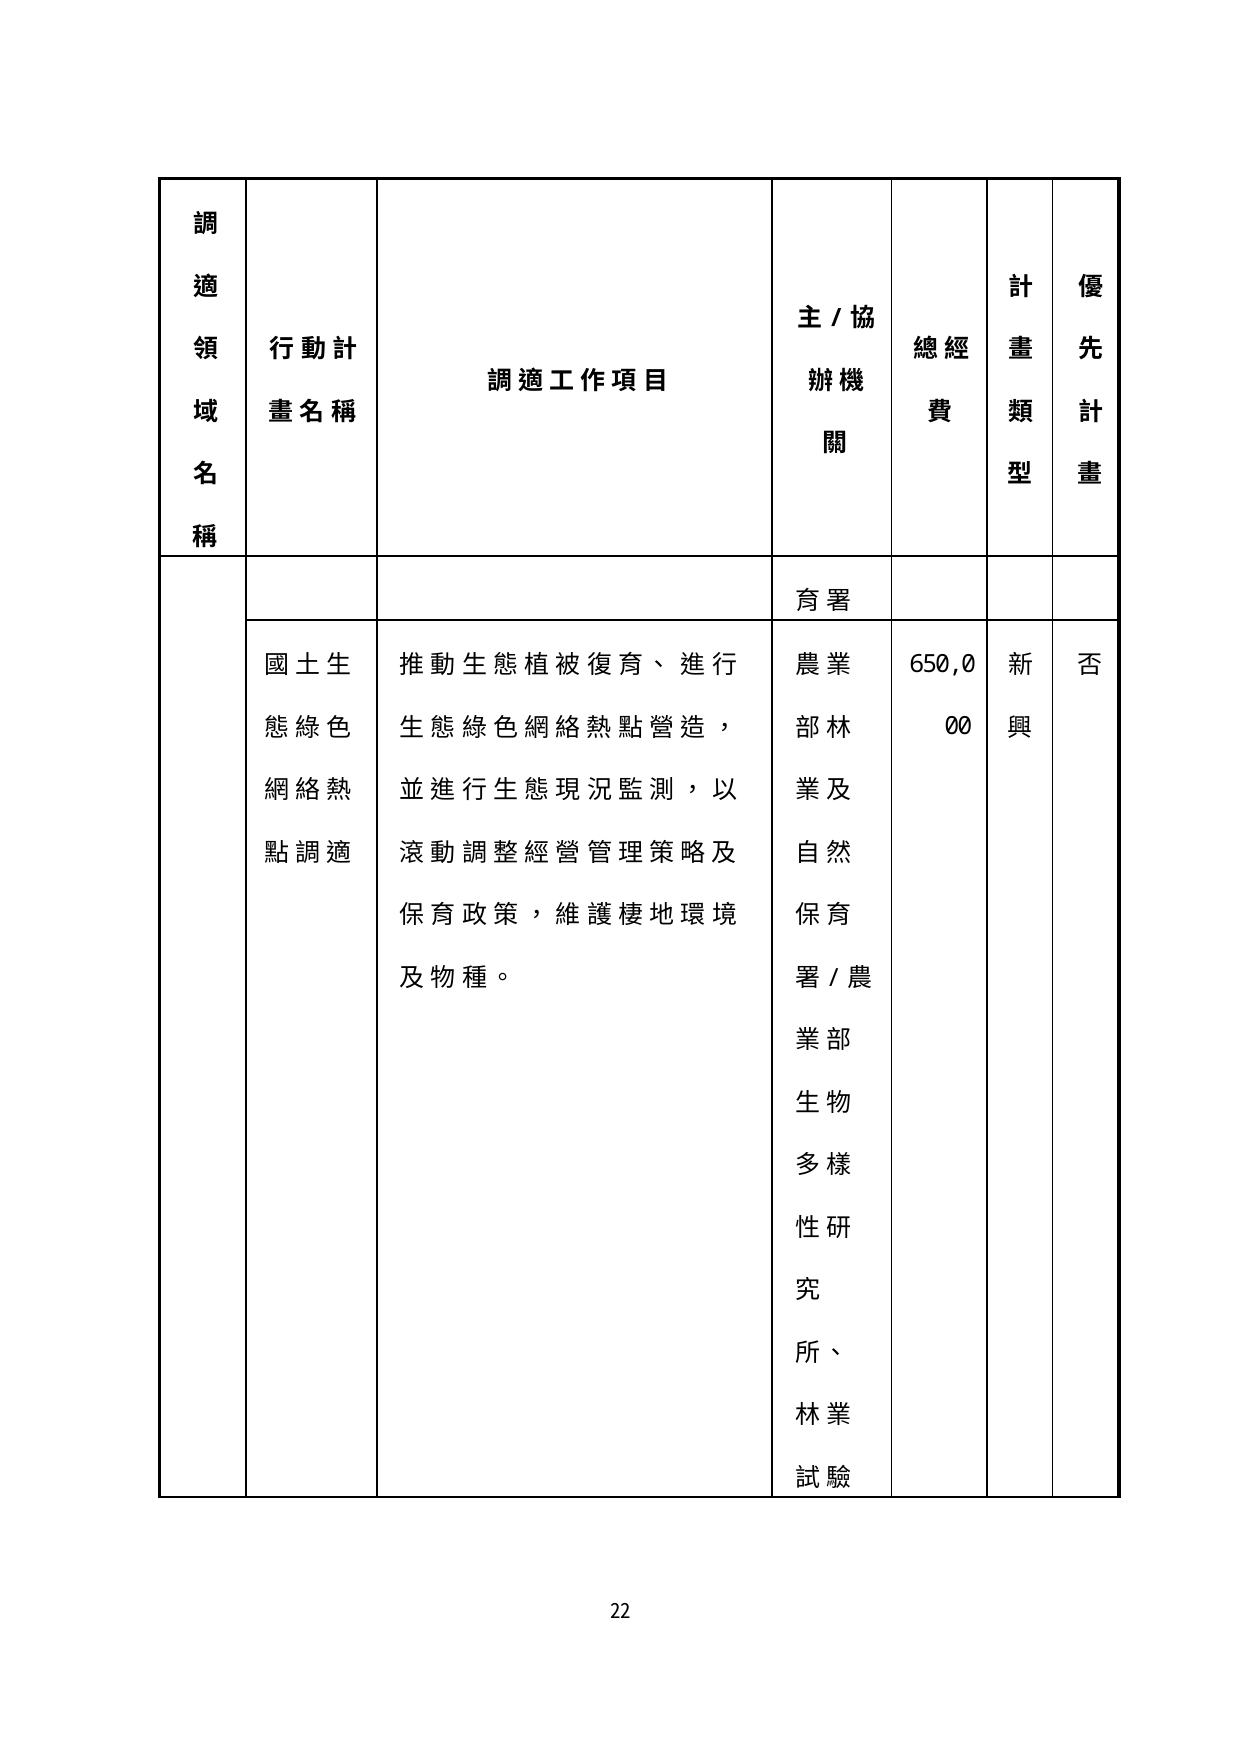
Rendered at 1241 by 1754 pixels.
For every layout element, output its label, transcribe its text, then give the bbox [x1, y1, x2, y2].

table_cell 農業部林業及自然保育署/農業部生物多樣性研究所、林業試驗 [773, 621, 891, 1496]
table_header 優先計畫 [1053, 180, 1117, 555]
table_cell [247, 557, 376, 619]
table_cell [161, 557, 245, 1496]
table_cell [892, 557, 986, 619]
table_header 調適領域名稱 [161, 180, 245, 555]
table_header 計畫類型 [988, 180, 1052, 555]
table_cell [988, 557, 1052, 619]
table_cell 否 [1053, 621, 1117, 1496]
table_cell 新興 [988, 621, 1052, 1496]
table_cell 650,000 [892, 621, 986, 1496]
table_cell [1053, 557, 1117, 619]
table_cell 育署 [773, 557, 891, 619]
table_cell 國土生態綠色網絡熱點調適 [247, 621, 376, 1496]
table_cell [378, 557, 771, 619]
table_header 調適工作項目 [378, 180, 771, 555]
table_cell 推動生態植被復育、進行生態綠色網絡熱點營造，並進行生態現況監測，以滾動調整經營管理策略及保育政策，維護棲地環境及物種。 [378, 621, 771, 1496]
table_header 主/協辦機關 [773, 180, 891, 555]
table_header 行動計畫名稱 [247, 180, 376, 555]
table_header 總經費 [892, 180, 986, 555]
